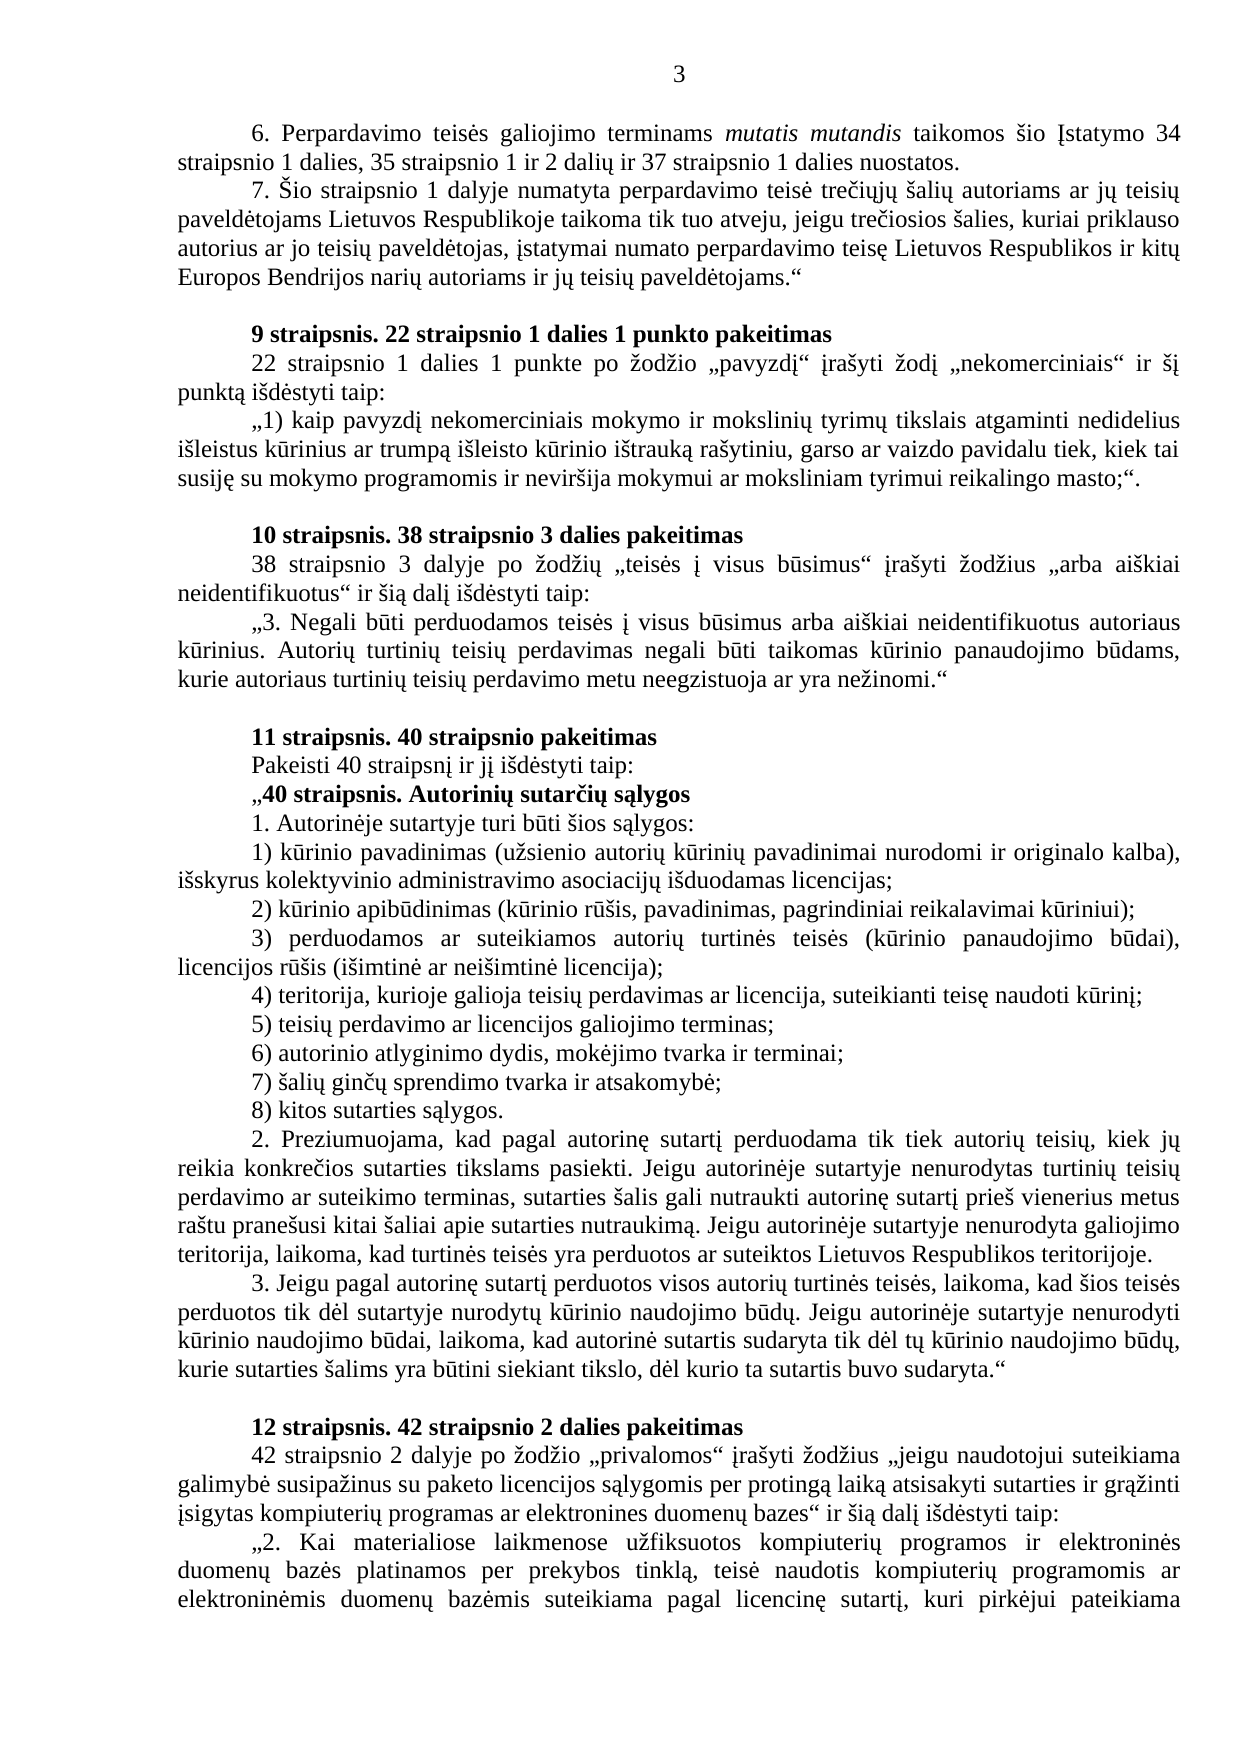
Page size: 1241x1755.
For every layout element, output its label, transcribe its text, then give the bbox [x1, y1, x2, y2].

text 8) kitos sutarties sąlygos. [177, 1096, 1181, 1124]
text „40 straipsnis. Autorinių sutarčių sąlygos [177, 779, 1181, 808]
text 6) autorinio atlyginimo dydis, mokėjimo tvarka ir terminai; [177, 1038, 1181, 1067]
text 10 straipsnis. 38 straipsnio 3 dalies pakeitimas [177, 521, 1181, 549]
text 6. Perpardavimo teisės galiojimo terminams mutatis mutandis taikomos šio Įstatymo 34 straipsnio 1 dalies, 35 straipsnio 1 ir 2 dalių ir 37 straipsnio 1 dalies nuostatos. [177, 118, 1181, 176]
text 3. Jeigu pagal autorinę sutartį perduotos visos autorių turtinės teisės, laikoma, kad šios teisės perduotos tik dėl sutartyje nurodytų kūrinio naudojimo būdų. Jeigu autorinėje sutartyje nenurodyti kūrinio naudojimo būdai, laikoma, kad autorinė sutartis sudaryta tik dėl tų kūrinio naudojimo būdų, kurie sutarties šalims yra būtini siekiant tikslo, dėl kurio ta sutartis buvo sudaryta.“ [177, 1268, 1181, 1383]
text 12 straipsnis. 42 straipsnio 2 dalies pakeitimas [177, 1412, 1181, 1441]
text 1. Autorinėje sutartyje turi būti šios sąlygos: [177, 808, 1181, 837]
text 22 straipsnio 1 dalies 1 punkte po žodžio „pavyzdį“ įrašyti žodį „nekomerciniais“ ir šį punktą išdėstyti taip: [177, 348, 1181, 406]
text 38 straipsnio 3 dalyje po žodžių „teisės į visus būsimus“ įrašyti žodžius „arba aiškiai neidentifikuotus“ ir šią dalį išdėstyti taip: [177, 549, 1181, 607]
text 9 straipsnis. 22 straipsnio 1 dalies 1 punkto pakeitimas [177, 319, 1181, 348]
text 5) teisių perdavimo ar licencijos galiojimo terminas; [177, 1009, 1181, 1038]
text „3. Negali būti perduodamos teisės į visus būsimus arba aiškiai neidentifikuotus autoriaus kūrinius. Autorių turtinių teisių perdavimas negali būti taikomas kūrinio panaudojimo būdams, kurie autoriaus turtinių teisių perdavimo metu neegzistuoja ar yra nežinomi.“ [177, 607, 1181, 693]
text 11 straipsnis. 40 straipsnio pakeitimas [177, 722, 1181, 751]
text 1) kūrinio pavadinimas (užsienio autorių kūrinių pavadinimai nurodomi ir originalo kalba), išskyrus kolektyvinio administravimo asociacijų išduodamas licencijas; [177, 837, 1181, 894]
text 3) perduodamos ar suteikiamos autorių turtinės teisės (kūrinio panaudojimo būdai), licencijos rūšis (išimtinė ar neišimtinė licencija); [177, 923, 1181, 981]
text 4) teritorija, kurioje galioja teisių perdavimas ar licencija, suteikianti teisę naudoti kūrinį; [177, 981, 1181, 1009]
text Pakeisti 40 straipsnį ir jį išdėstyti taip: [177, 751, 1181, 779]
text 2) kūrinio apibūdinimas (kūrinio rūšis, pavadinimas, pagrindiniai reikalavimai kūriniui); [177, 894, 1181, 923]
text 7) šalių ginčų sprendimo tvarka ir atsakomybė; [177, 1067, 1181, 1096]
text 7. Šio straipsnio 1 dalyje numatyta perpardavimo teisė trečiųjų šalių autoriams ar jų teisių paveldėtojams Lietuvos Respublikoje taikoma tik tuo atveju, jeigu trečiosios šalies, kuriai priklauso autorius ar jo teisių paveldėtojas, įstatymai numato perpardavimo teisę Lietuvos Respublikos ir kitų Europos Bendrijos narių autoriams ir jų teisių paveldėtojams.“ [177, 176, 1181, 291]
text 42 straipsnio 2 dalyje po žodžio „privalomos“ įrašyti žodžius „jeigu naudotojui suteikiama galimybė susipažinus su paketo licencijos sąlygomis per protingą laiką atsisakyti sutarties ir grąžinti įsigytas kompiuterių programas ar elektronines duomenų bazes“ ir šią dalį išdėstyti taip: [177, 1441, 1181, 1527]
text 2. Preziumuojama, kad pagal autorinę sutartį perduodama tik tiek autorių teisių, kiek jų reikia konkrečios sutarties tikslams pasiekti. Jeigu autorinėje sutartyje nenurodytas turtinių teisių perdavimo ar suteikimo terminas, sutarties šalis gali nutraukti autorinę sutartį prieš vienerius metus raštu pranešusi kitai šaliai apie sutarties nutraukimą. Jeigu autorinėje sutartyje nenurodyta galiojimo teritorija, laikoma, kad turtinės teisės yra perduotos ar suteiktos Lietuvos Respublikos teritorijoje. [177, 1124, 1181, 1268]
text „2. Kai materialiose laikmenose užfiksuotos kompiuterių programos ir elektroninės duomenų bazės platinamos per prekybos tinklą, teisė naudotis kompiuterių programomis ar elektroninėmis duomenų bazėmis suteikiama pagal licencinę sutartį, kuri pirkėjui pateikiama [177, 1527, 1181, 1613]
text „1) kaip pavyzdį nekomerciniais mokymo ir mokslinių tyrimų tikslais atgaminti nedidelius išleistus kūrinius ar trumpą išleisto kūrinio ištrauką rašytiniu, garso ar vaizdo pavidalu tiek, kiek tai susiję su mokymo programomis ir neviršija mokymui ar moksliniam tyrimui reikalingo masto;“. [177, 406, 1181, 492]
